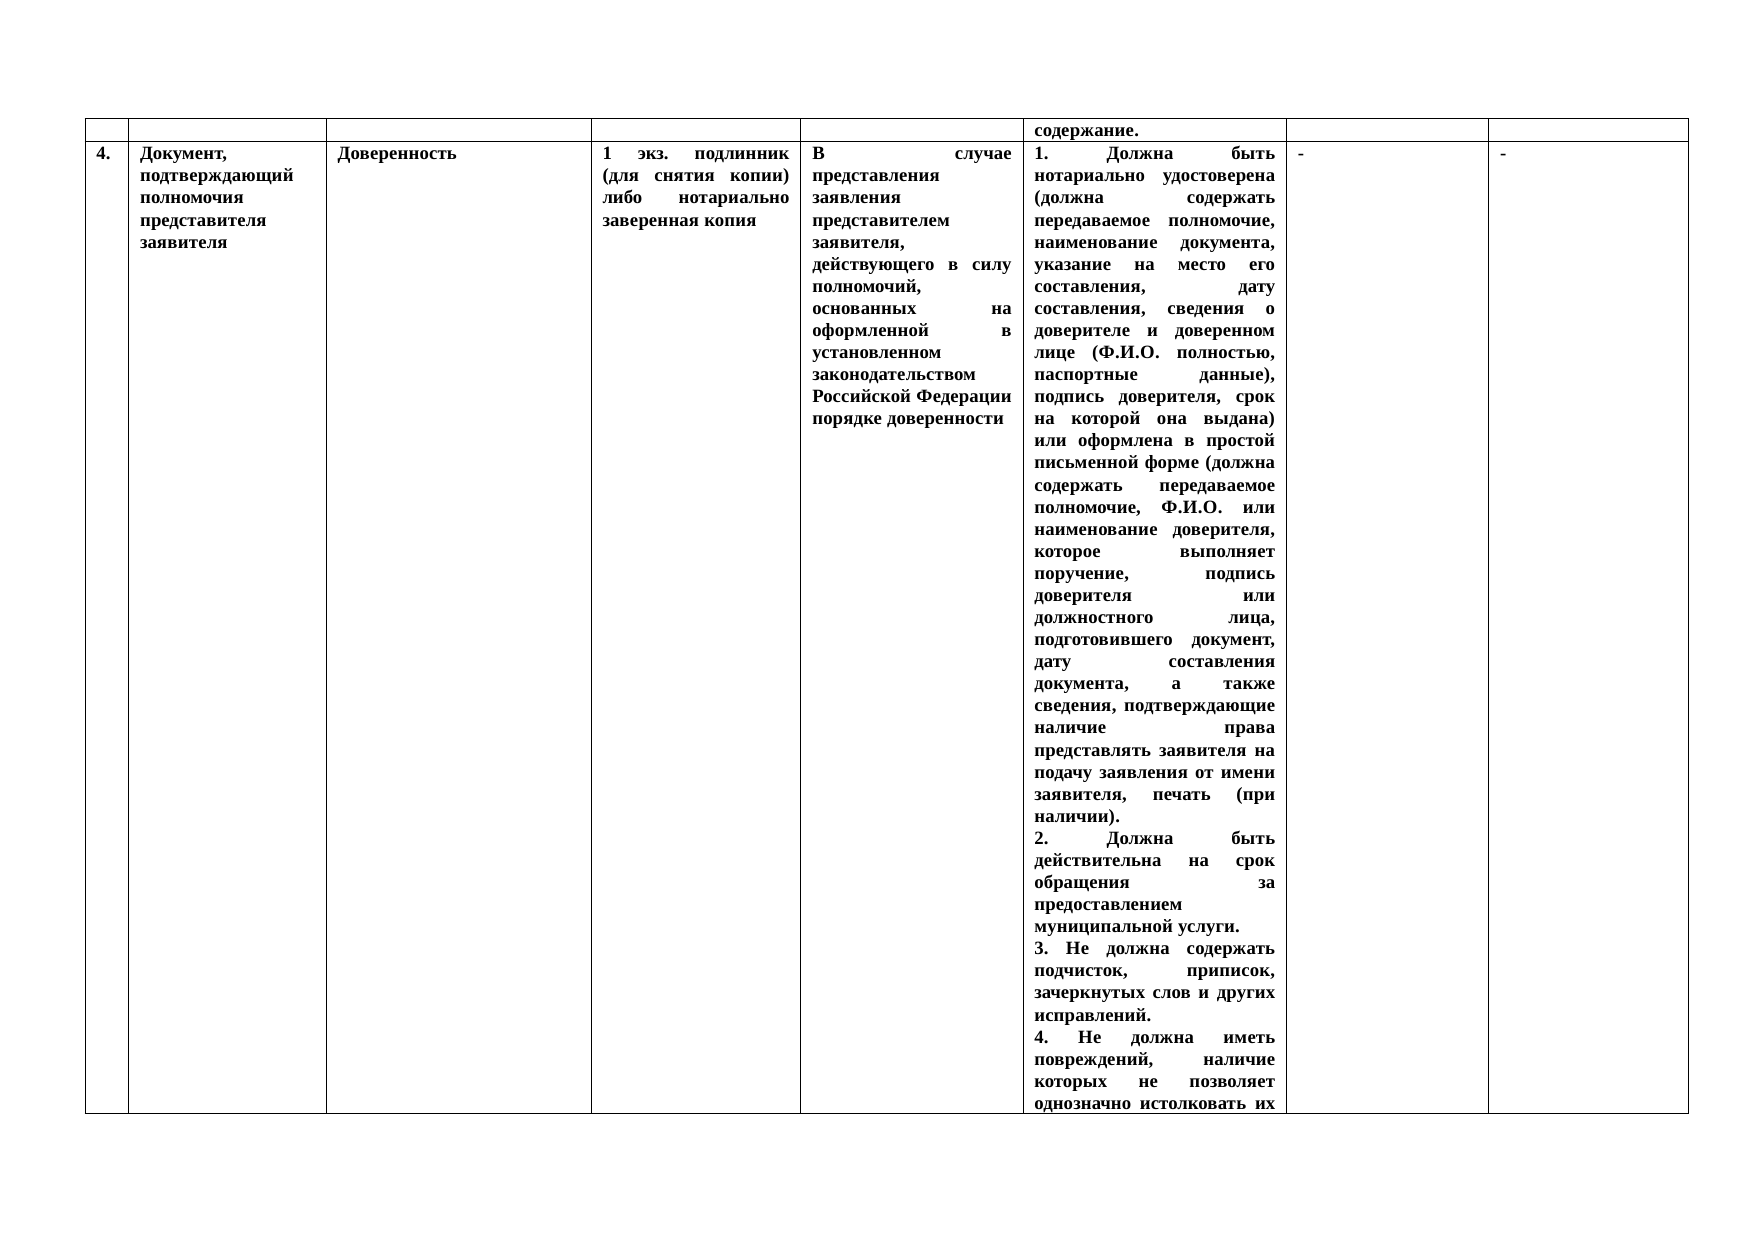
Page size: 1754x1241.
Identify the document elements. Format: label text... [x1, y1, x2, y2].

table_cell [129, 119, 326, 141]
table_cell - [1287, 142, 1488, 1113]
table_cell Документ, подтверждающий полномочия представителя заявителя [129, 142, 326, 1113]
table_cell [801, 119, 1023, 141]
table_cell - [1287, 119, 1488, 141]
table_cell [327, 119, 591, 141]
table_cell - [1489, 119, 1688, 141]
table_cell содержание. [1024, 119, 1286, 141]
table_cell [592, 119, 800, 141]
table_cell В случае представления заявления представителем заявителя, действующего в силу полномочий, основанных на оформленной в установленном законодательством Российской Федерации порядке доверенности [801, 142, 1023, 1113]
table_cell 1 экз. подлинник (для снятия копии) либо нотариально заверенная копия [592, 142, 800, 1113]
table_cell 4. [86, 142, 128, 1113]
table_cell - [1489, 142, 1688, 1113]
table_cell Доверенность [327, 142, 591, 1113]
table_cell 1. Должна быть нотариально удостоверена (должна содержать передаваемое полномочие, наименование документа, указание на место его составления, дату составления, сведения о доверителе и доверенном лице (Ф.И.О. полностью, паспортные данные), подпись доверителя, срок на которой она выдана) или оформлена в простой письменной форме (должна содержать передаваемое полномочие, Ф.И.О. или наименование доверителя, которое выполняет поручение, подпись доверителя или должностного лица, подготовившего документ, дату составления документа, а также сведения, подтверждающие наличие права представлять заявителя на подачу заявления от имени заявителя, печать (при наличии). 2. Должна быть действительна на срок обращения за предоставлением муниципальной услуги. 3. Не должна содержать подчисток, приписок, зачеркнутых слов и других исправлений. 4. Не должна иметь повреждений, наличие которых не позволяет однозначно истолковать их [1024, 142, 1286, 1113]
table_cell [86, 119, 128, 141]
